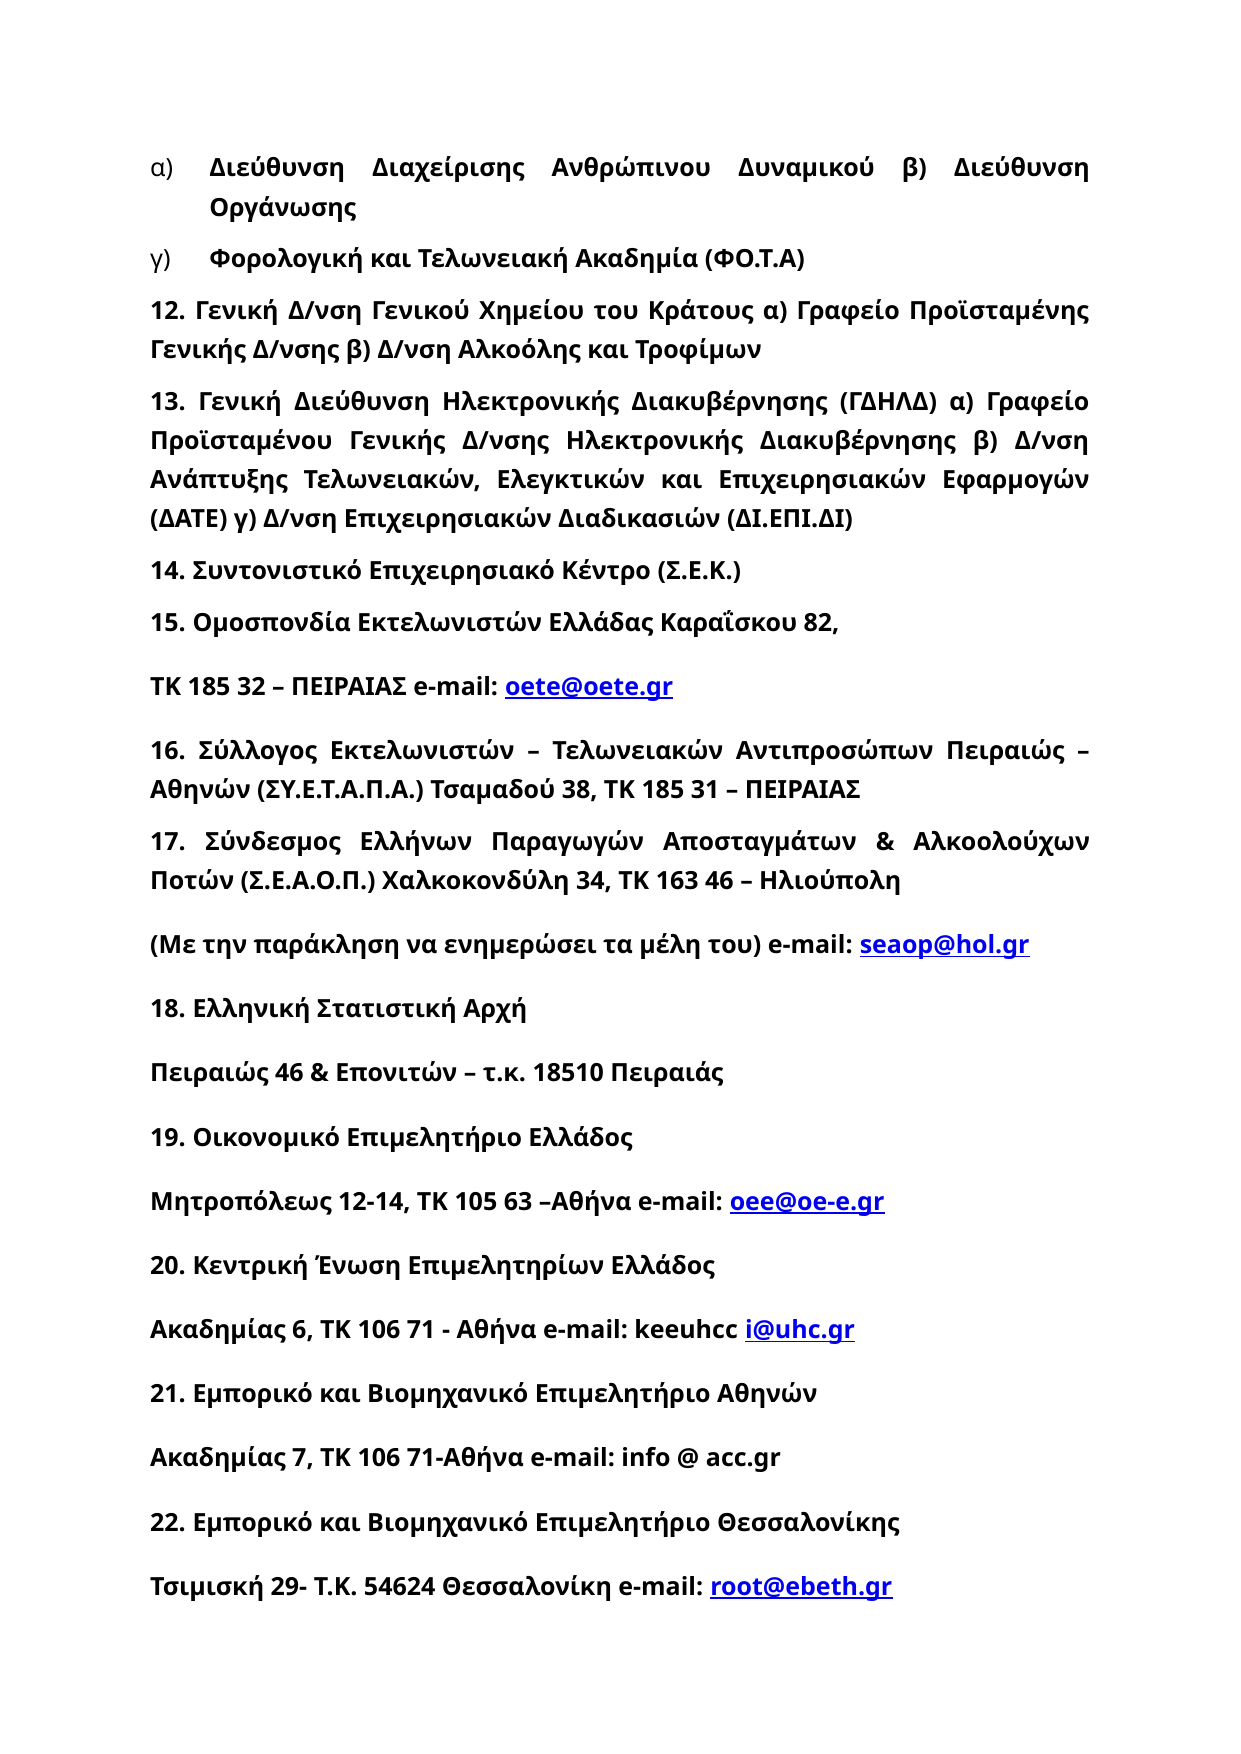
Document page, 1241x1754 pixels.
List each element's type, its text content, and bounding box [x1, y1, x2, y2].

text 20. Κεντρική Ένωση Επιμελητηρίων Ελλάδος [150, 1247, 1090, 1282]
text 16. Σύλλογος Εκτελωνιστών – Τελωνειακών Αντιπροσώπων Πειραιώς – Αθηνών (ΣΥ.Ε.Τ.Α.Π.Α.) Τσαμαδού 38, ΤΚ 185 31 – ΠΕΙΡΑΙΑΣ [150, 732, 1090, 806]
text ΤΚ 185 32 – ΠΕΙΡΑΙΑΣ e-mail: oete@oete.gr [150, 668, 1090, 702]
text Ακαδημίας 7, ΤΚ 106 71-Αθήνα e-mail: info @ acc.gr [150, 1440, 1090, 1474]
text 19. Οικονομικό Επιμελητήριο Ελλάδος [150, 1119, 1090, 1153]
text Μητροπόλεως 12-14, ΤΚ 105 63 –Αθήνα e-mail: oee@oe-e.gr [150, 1183, 1090, 1217]
text 18. Ελληνική Στατιστική Αρχή [150, 991, 1090, 1025]
text 21. Εμπορικό και Βιομηχανικό Επιμελητήριο Αθηνών [150, 1376, 1090, 1410]
text 22. Εμπορικό και Βιομηχανικό Επιμελητήριο Θεσσαλονίκης [150, 1504, 1090, 1538]
list γ) Φορολογική και Τελωνειακή Ακαδημία (ΦΟ.Τ.Α) [150, 241, 1090, 275]
text Ακαδημίας 6, TK 106 71 - Αθήνα e-mail: keeuhcc i@uhc.gr [150, 1312, 1090, 1346]
text 15. Ομοσπονδία Εκτελωνιστών Ελλάδας Καραΐσκου 82, [150, 604, 1090, 638]
text Τσιμισκή 29- Τ.Κ. 54624 Θεσσαλονίκη e-mail: root@ebeth.gr [150, 1568, 1090, 1602]
text 14. Συντονιστικό Επιχειρησιακό Κέντρο (Σ.Ε.Κ.) [150, 552, 1090, 587]
text (Με την παράκληση να ενημερώσει τα μέλη του) e-mail: seaop@hol.gr [150, 927, 1090, 961]
text Πειραιώς 46 & Επονιτών – τ.κ. 18510 Πειραιάς [150, 1055, 1090, 1089]
list α) Διεύθυνση Διαχείρισης Ανθρώπινου Δυναμικού β) Διεύθυνση Οργάνωσης [150, 150, 1090, 223]
text 13. Γενική Διεύθυνση Ηλεκτρονικής Διακυβέρνησης (ΓΔΗΛΔ) α) Γραφείο Προϊσταμένου Γενικής Δ/νσης Ηλεκτρονικής Διακυβέρνησης β) Δ/νση Ανάπτυξης Τελωνειακών, Ελεγκτικών και Επιχειρησιακών Εφαρμογών (ΔΑΤΕ) γ) Δ/νση Επιχειρησιακών Διαδικασιών (ΔΙ.ΕΠΙ.ΔΙ) [150, 383, 1090, 535]
text 17. Σύνδεσμος Ελλήνων Παραγωγών Αποσταγμάτων & Αλκοολούχων Ποτών (Σ.Ε.Α.Ο.Π.) Χαλκοκονδύλη 34, ΤΚ 163 46 – Ηλιούπολη [150, 823, 1090, 897]
text 12. Γενική Δ/νση Γενικού Χημείου του Κράτους α) Γραφείο Προϊσταμένης Γενικής Δ/νσης β) Δ/νση Αλκοόλης και Τροφίμων [150, 292, 1090, 366]
